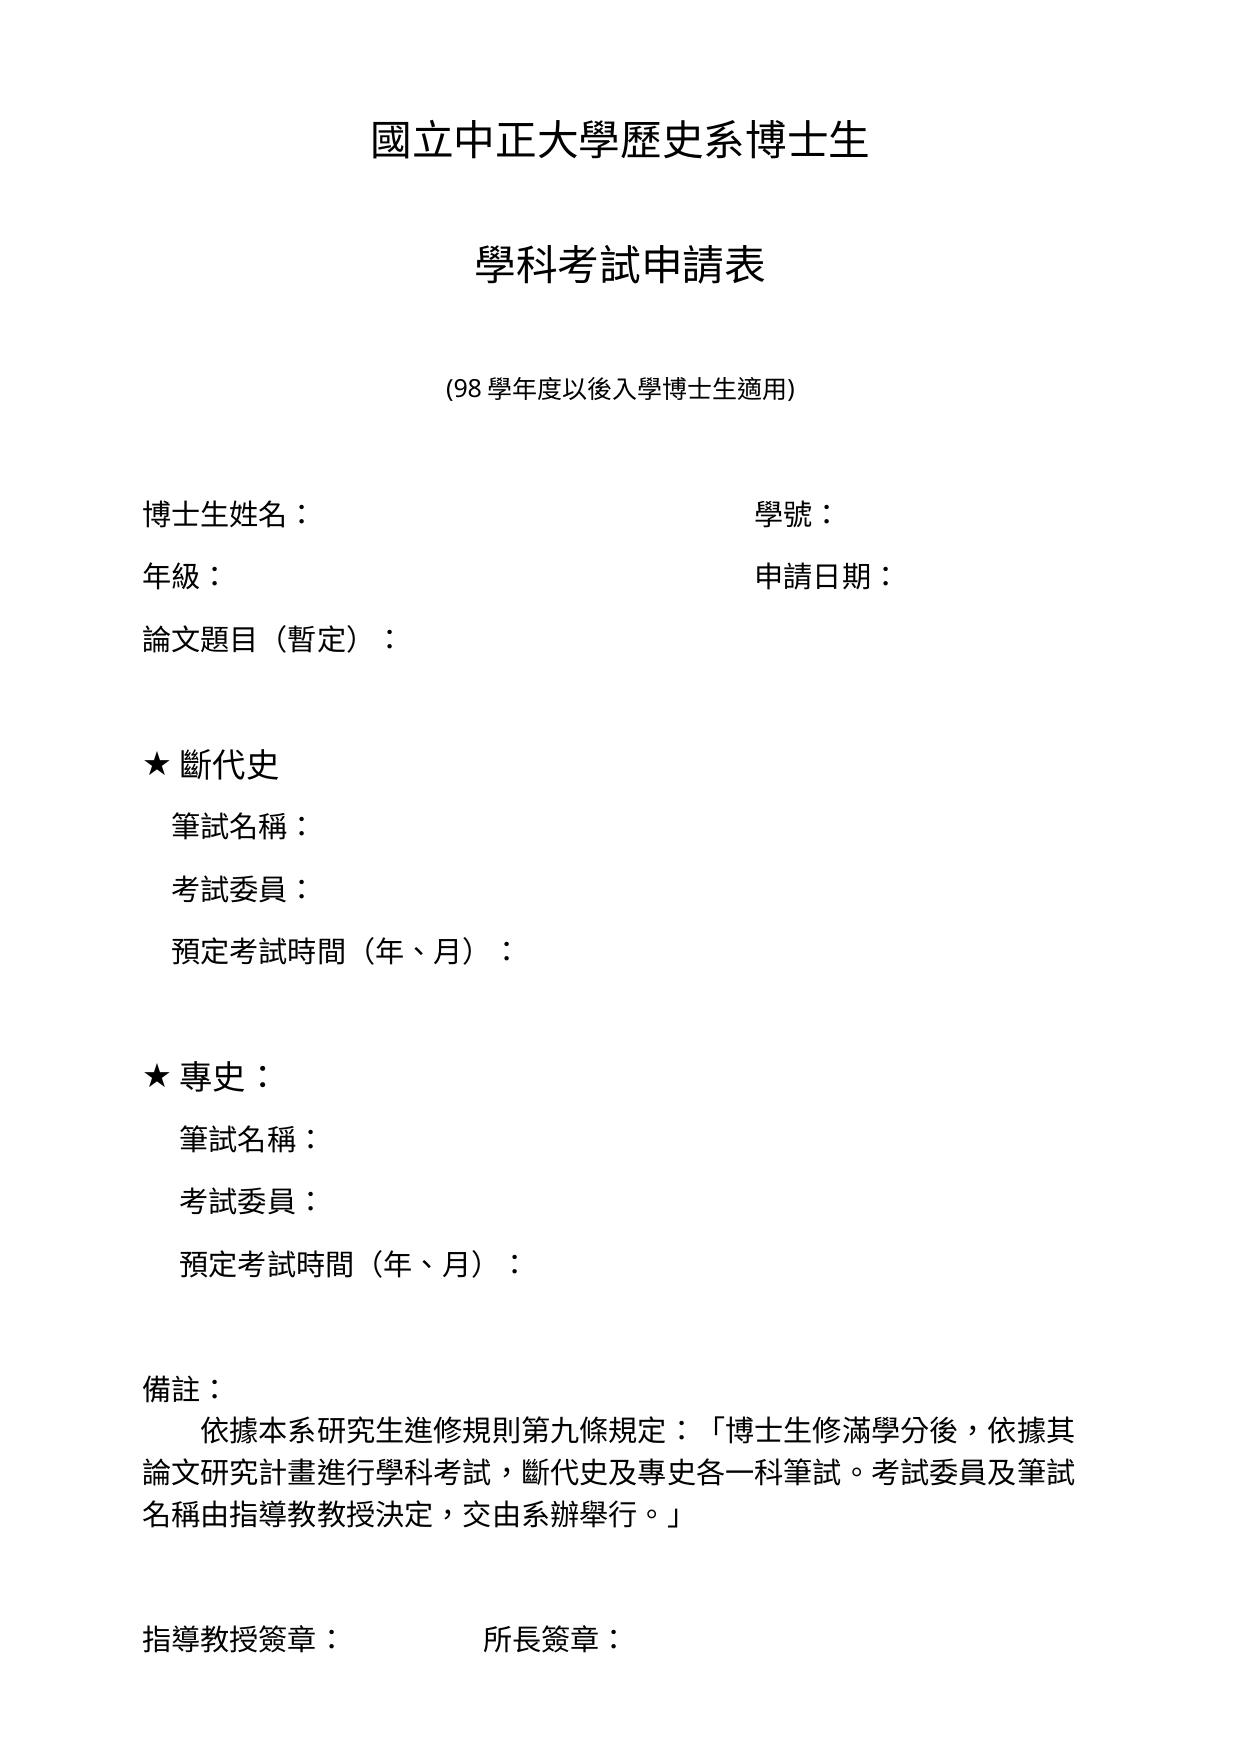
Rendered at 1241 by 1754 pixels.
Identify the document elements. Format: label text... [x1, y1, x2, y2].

text 備註： [142, 1367, 1098, 1408]
list 斷代史 [142, 721, 1098, 783]
text 博士生姓名： 學號： [142, 471, 1098, 533]
text 筆試名稱： [179, 1096, 1098, 1158]
text 預定考試時間（年、月）： [179, 1221, 1098, 1283]
text 依據本系研究生進修規則第九條規定：「博士生修滿學分後，依據其論文研究計畫進行學科考試，斷代史及專史各一科筆試。考試委員及筆試名稱由指導教教授決定，交由系辦舉行。」 [142, 1408, 1098, 1533]
text 指導教授簽章： 所長簽章： [142, 1596, 1098, 1658]
text 學科考試申請表 [142, 221, 1098, 283]
text (98學年度以後入學博士生適用) [142, 346, 1098, 408]
text 筆試名稱： [142, 783, 1098, 846]
text 論文題目（暫定）： [142, 596, 1098, 658]
list 專史： [142, 1033, 1098, 1096]
text 年級： 申請日期： [142, 533, 1098, 596]
text 預定考試時間（年、月）： [142, 908, 1098, 971]
text 國立中正大學歷史系博士生 [142, 96, 1098, 158]
text 考試委員： [142, 846, 1098, 908]
text 考試委員： [179, 1158, 1098, 1221]
